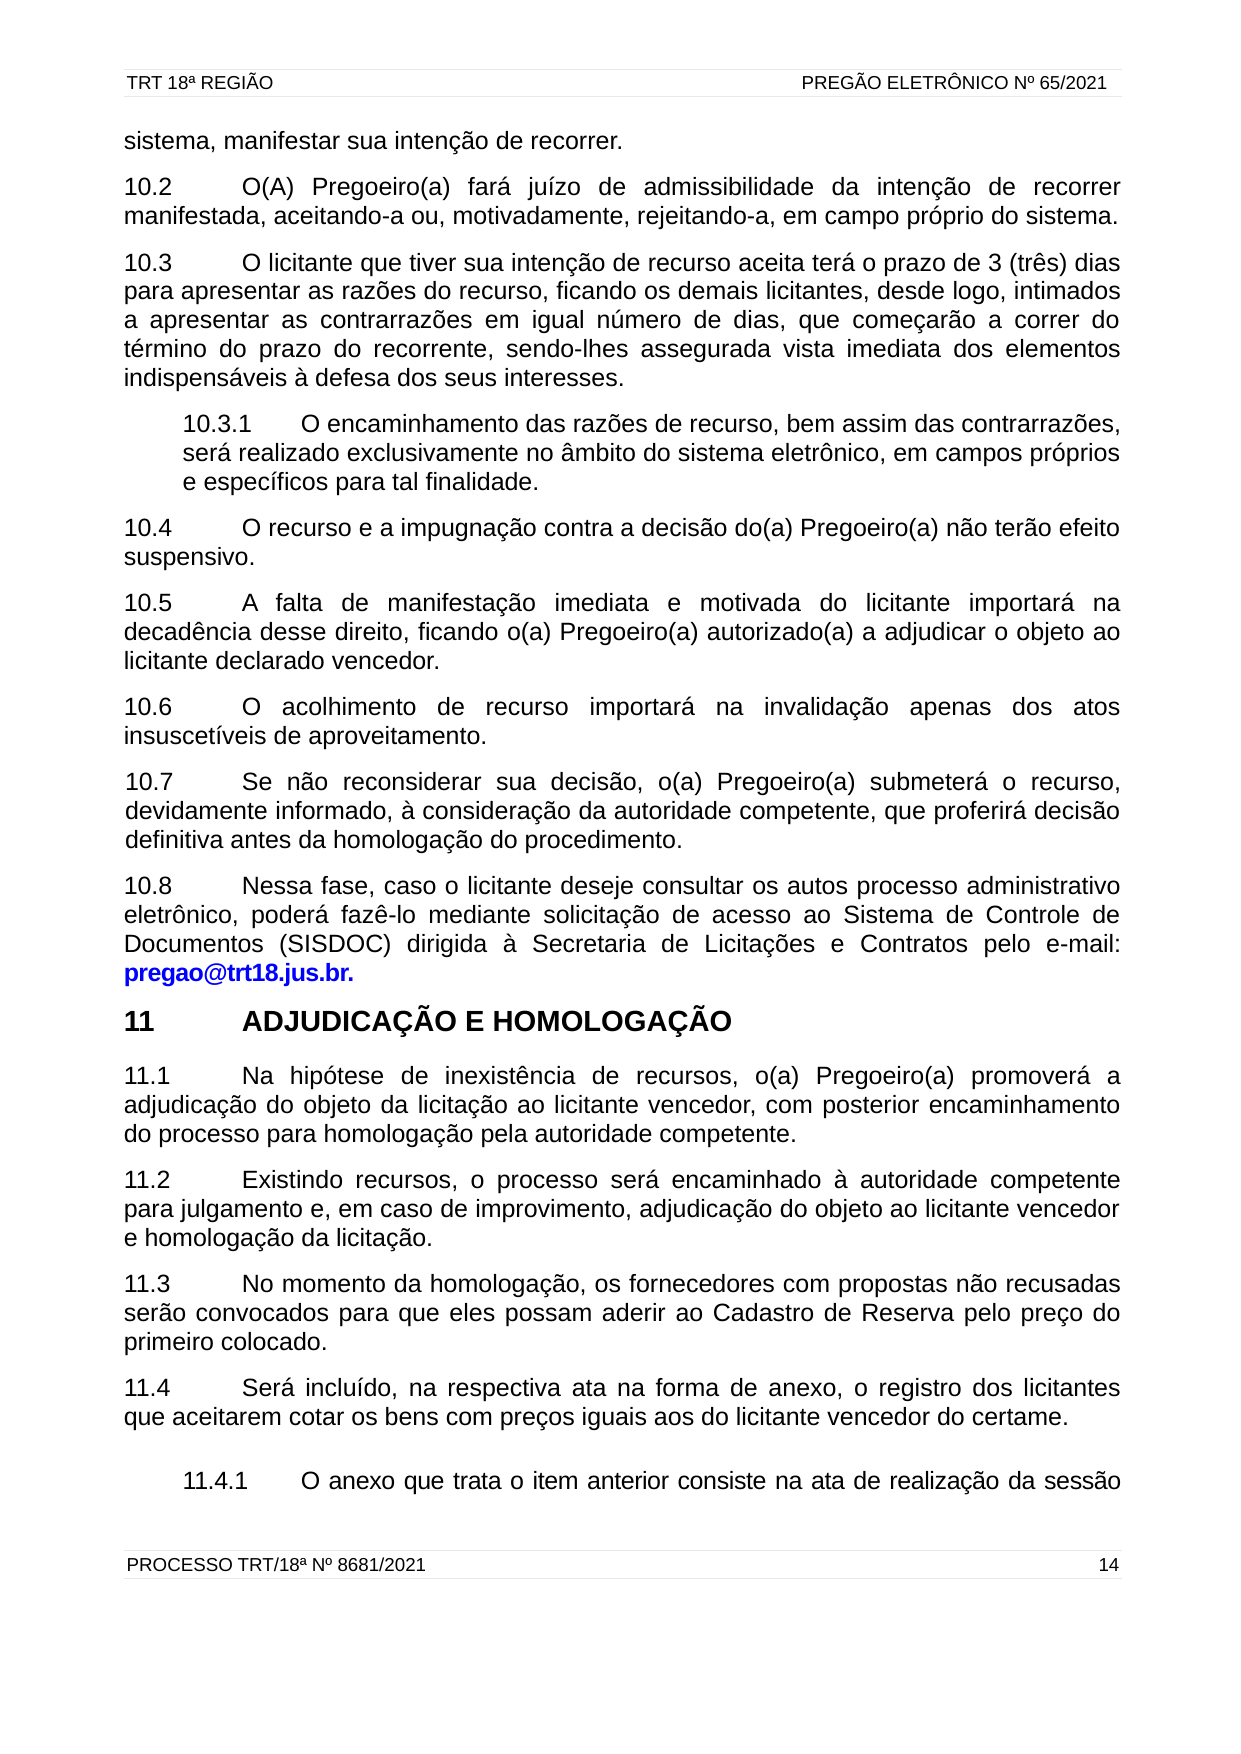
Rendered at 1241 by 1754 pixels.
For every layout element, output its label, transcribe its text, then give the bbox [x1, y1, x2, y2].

text 10.5 A falta de manifestação imediata e motivada do licitante importará na decadência desse direito, ficando o(a) Pregoeiro(a) autorizado(a) a adjudicar o objeto ao licitante declarado vencedor. [123, 588, 1122, 674]
text sistema, manifestar sua intenção de recorrer. [123, 126, 1122, 155]
text 11.4.1 O anexo que trata o item anterior consiste na ata de realização da sessão [182, 1466, 1122, 1495]
text 11.3 No momento da homologação, os fornecedores com propostas não recusadas serão convocados para que eles possam aderir ao Cadastro de Reserva pelo preço do primeiro colocado. [123, 1269, 1122, 1355]
text 10.7 Se não reconsiderar sua decisão, o(a) Pregoeiro(a) submeterá o recurso, devidamente informado, à consideração da autoridade competente, que proferirá decisão definitiva antes da homologação do procedimento. [125, 767, 1122, 854]
text 10.6 O acolhimento de recurso importará na invalidação apenas dos atos insuscetíveis de aproveitamento. [123, 692, 1122, 750]
text 11.1 Na hipótese de inexistência de recursos, o(a) Pregoeiro(a) promoverá a adjudicação do objeto da licitação ao licitante vencedor, com posterior encaminhamento do processo para homologação pela autoridade competente. [123, 1061, 1122, 1147]
text 10.8 Nessa fase, caso o licitante deseje consultar os autos processo administrativo eletrônico, poderá fazê-lo mediante solicitação de acesso ao Sistema de Controle de Documentos (SISDOC) dirigida à Secretaria de Licitações e Contratos pelo e-mail: pregao@trt18.jus.br. [123, 871, 1122, 986]
text 11.4 Será incluído, na respectiva ata na forma de anexo, o registro dos licitantes que aceitarem cotar os bens com preços iguais aos do licitante vencedor do certame. [123, 1373, 1122, 1431]
text 11.2 Existindo recursos, o processo será encaminhado à autoridade competente para julgamento e, em caso de improvimento, adjudicação do objeto ao licitante vencedor e homologação da licitação. [123, 1165, 1122, 1251]
text 10.3 O licitante que tiver sua intenção de recurso aceita terá o prazo de 3 (três) dias para apresentar as razões do recurso, ficando os demais licitantes, desde logo, intimados a apresentar as contrarrazões em igual número de dias, que começarão a correr do término do prazo do recorrente, sendo-lhes assegurada vista imediata dos elementos indispensáveis à defesa dos seus interesses. [123, 248, 1122, 391]
text 10.3.1 O encaminhamento das razões de recurso, bem assim das contrarrazões, será realizado exclusivamente no âmbito do sistema eletrônico, em campos próprios e específicos para tal finalidade. [182, 409, 1122, 495]
text 10.2 O(A) Pregoeiro(a) fará juízo de admissibilidade da intenção de recorrer manifestada, aceitando-a ou, motivadamente, rejeitando-a, em campo próprio do sistema. [123, 172, 1122, 230]
text 10.4 O recurso e a impugnação contra a decisão do(a) Pregoeiro(a) não terão efeito suspensivo. [123, 513, 1122, 571]
text 11 ADJUDICAÇÃO E HOMOLOGAÇÃO [123, 1004, 1122, 1038]
